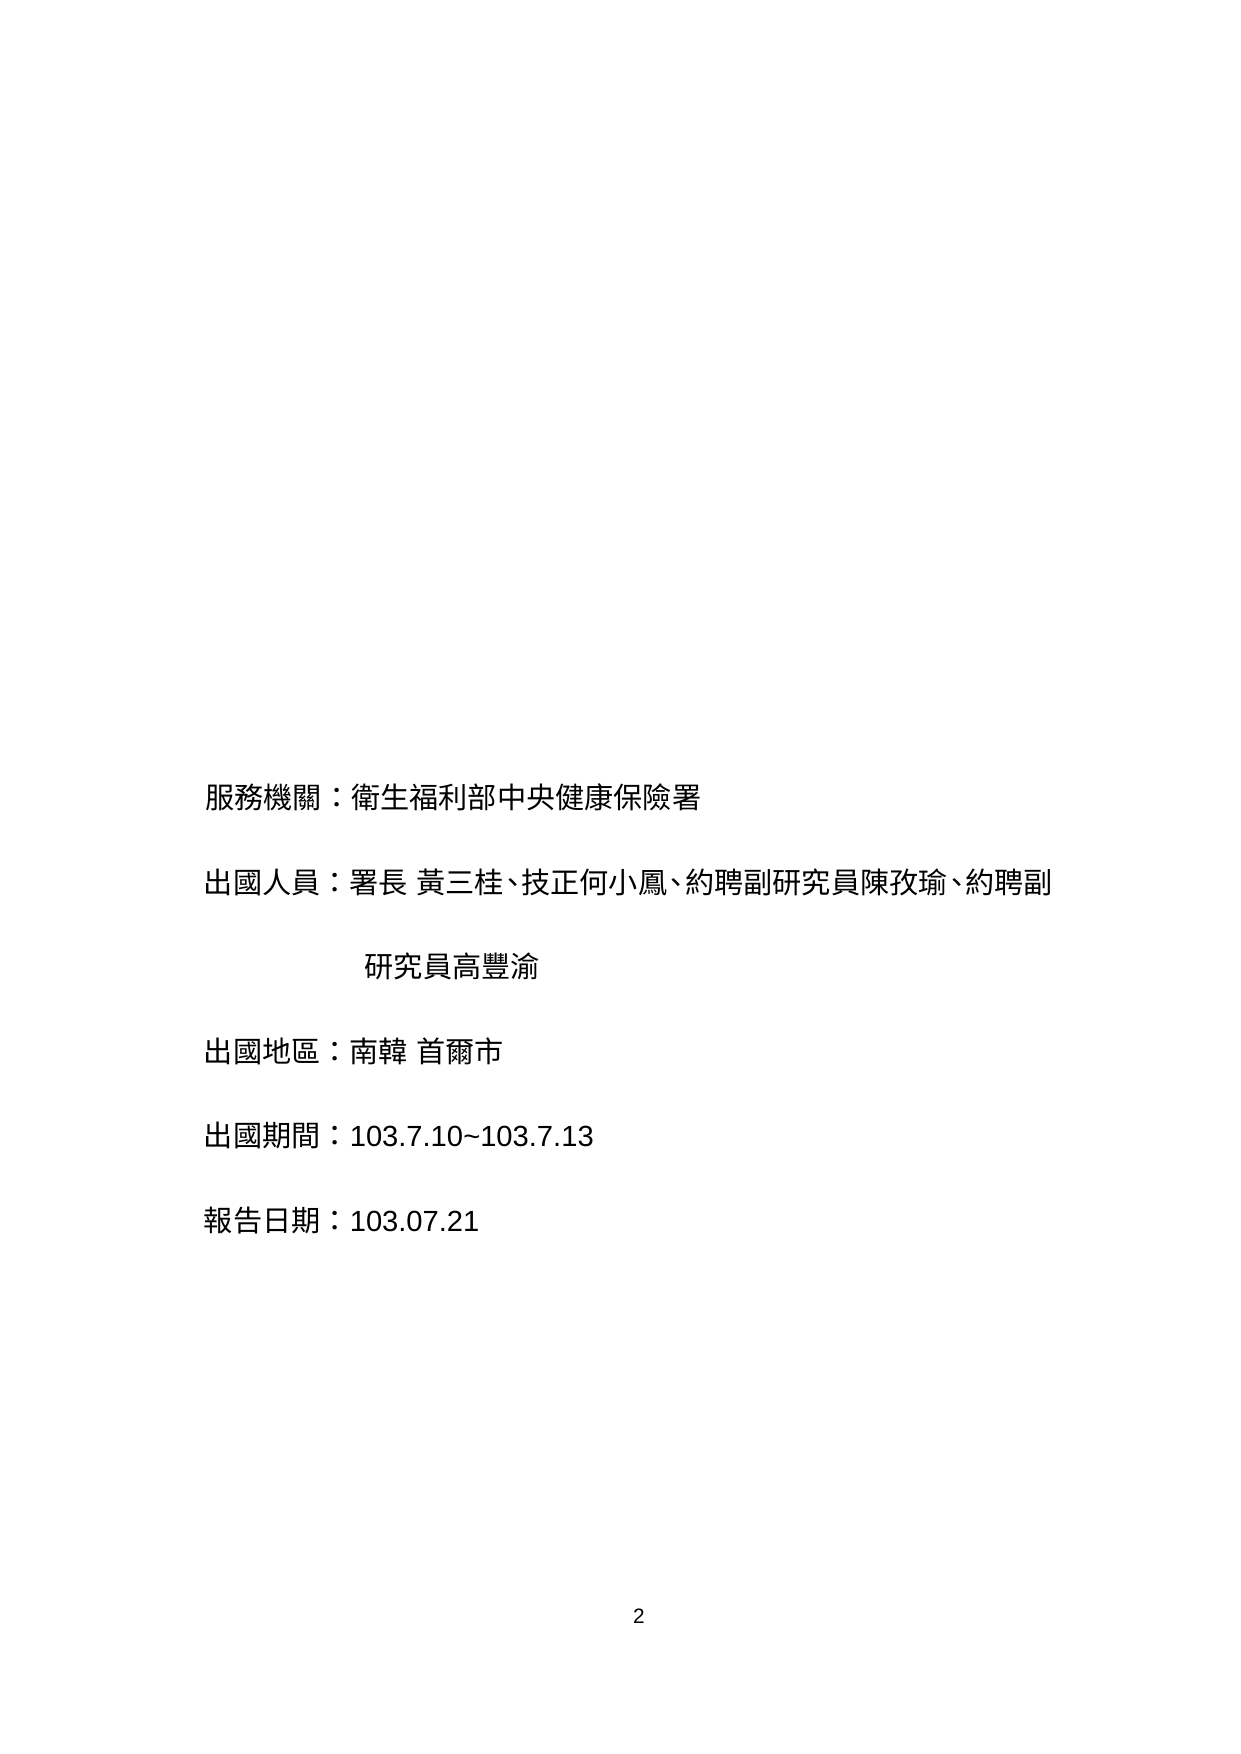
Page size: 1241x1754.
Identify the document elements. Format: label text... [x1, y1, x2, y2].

text 服務機關：衛生福利部中央健康保險署 [205, 774, 1053, 817]
text 出國人員：署長 黃三桂、技正何小鳳、約聘副研究員陳孜瑜、約聘副研究員高豐渝 [187, 859, 1053, 986]
text 出國地區：南韓 首爾市 [187, 1028, 1053, 1071]
text 出國期間：103.7.10~103.7.13 [187, 1113, 1053, 1155]
text 報告日期：103.07.21 [187, 1197, 1053, 1240]
